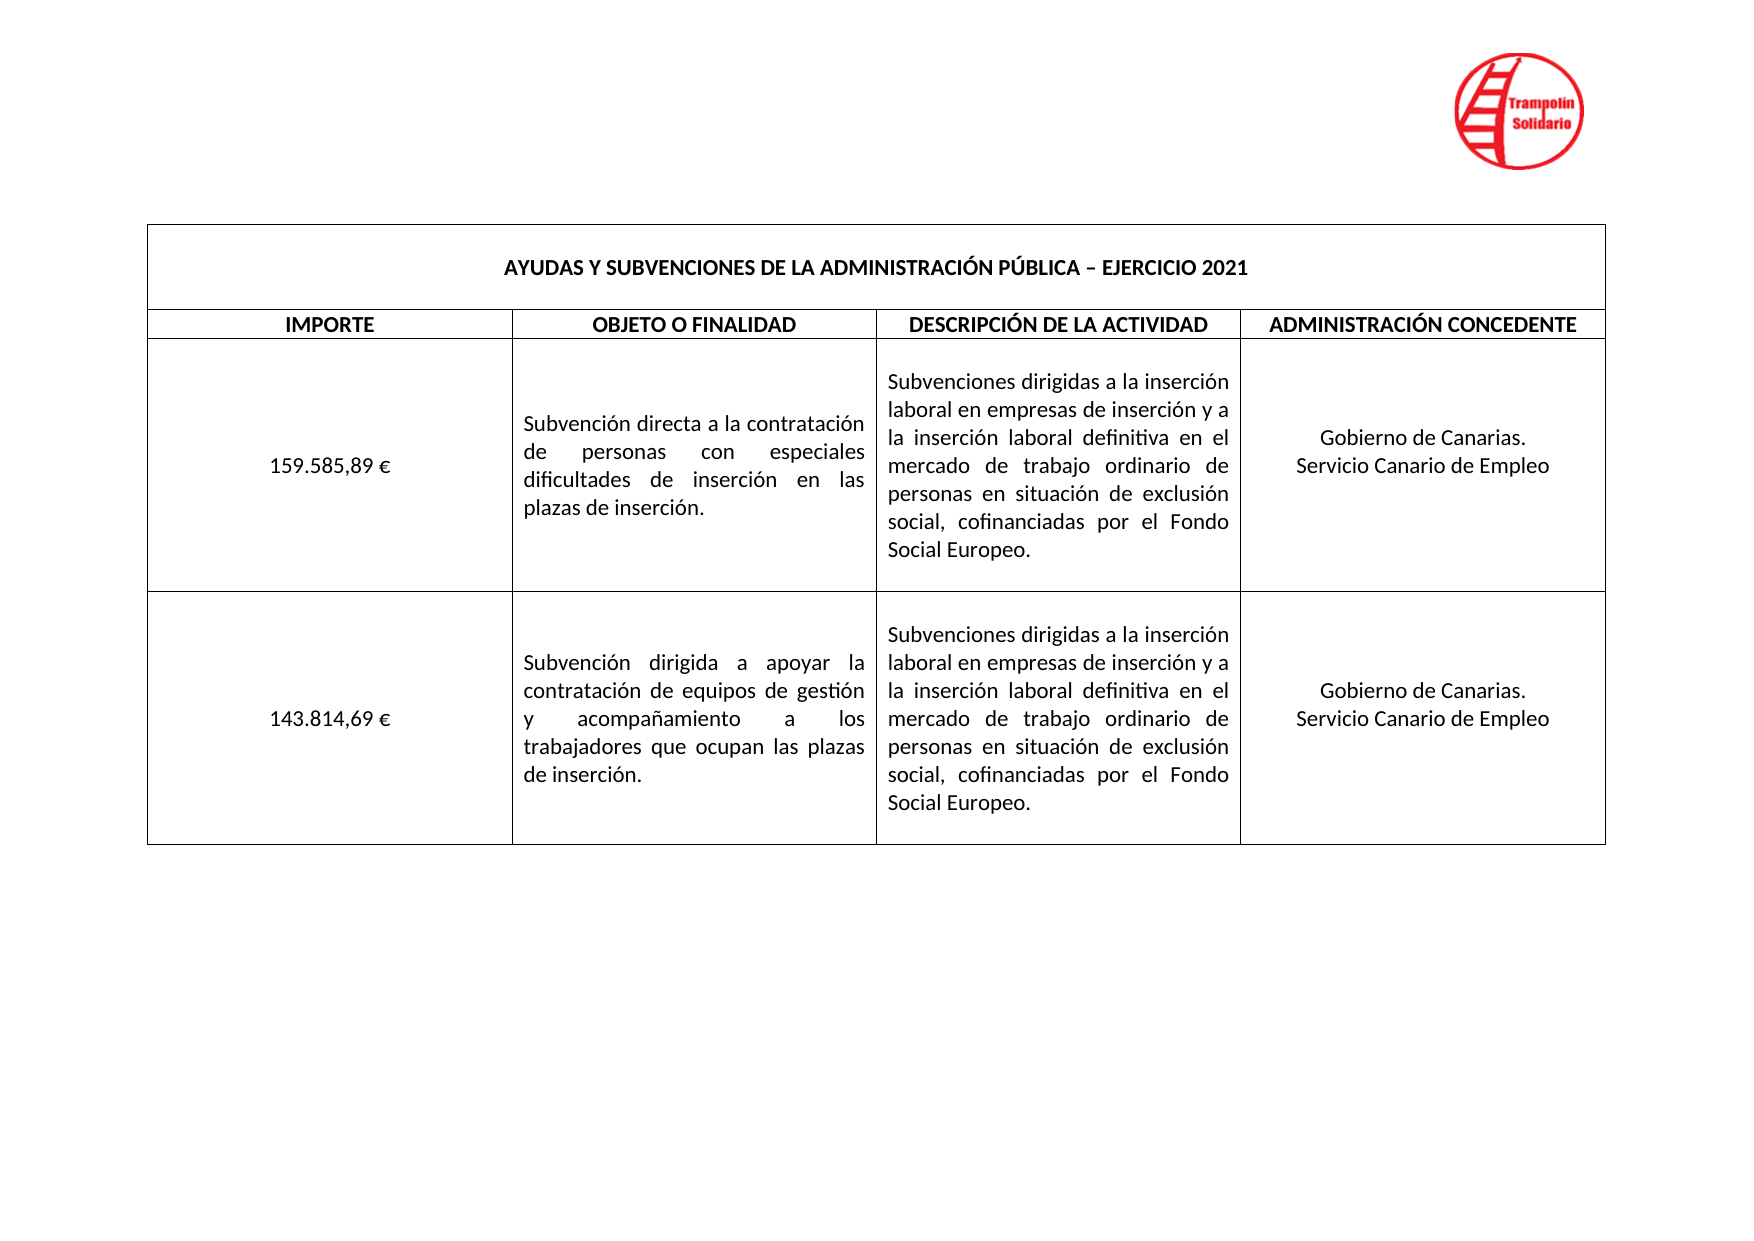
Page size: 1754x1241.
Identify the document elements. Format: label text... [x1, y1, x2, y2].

table_cell 143.814,69 € [148, 592, 512, 844]
table_cell Gobierno de Canarias. Servicio Canario de Empleo [1241, 339, 1605, 591]
table_cell Subvenciones dirigidas a la inserción laboral en empresas de inserción y a la inserción laboral definitiva en el mercado de trabajo ordinario de personas en situación de exclusión social, cofinanciadas por el Fondo Social Europeo. [877, 339, 1240, 591]
table_cell 159.585,89 € [148, 339, 512, 591]
table_header AYUDAS Y SUBVENCIONES DE LA ADMINISTRACIÓN PÚBLICA – EJERCICIO 2021 [148, 225, 1605, 309]
table_cell Gobierno de Canarias. Servicio Canario de Empleo [1241, 592, 1605, 844]
table_cell DESCRIPCIÓN DE LA ACTIVIDAD [877, 310, 1240, 338]
table_cell OBJETO O FINALIDAD [513, 310, 876, 338]
table_cell Subvención directa a la contratación de personas con especiales dificultades de inserción en las plazas de inserción. [513, 339, 876, 591]
table_cell ADMINISTRACIÓN CONCEDENTE [1241, 310, 1605, 338]
table_cell Subvenciones dirigidas a la inserción laboral en empresas de inserción y a la inserción laboral definitiva en el mercado de trabajo ordinario de personas en situación de exclusión social, cofinanciadas por el Fondo Social Europeo. [877, 592, 1240, 844]
table_cell IMPORTE [148, 310, 512, 338]
table_cell Subvención dirigida a apoyar la contratación de equipos de gestión y acompañamiento a los trabajadores que ocupan las plazas de inserción. [513, 592, 876, 844]
